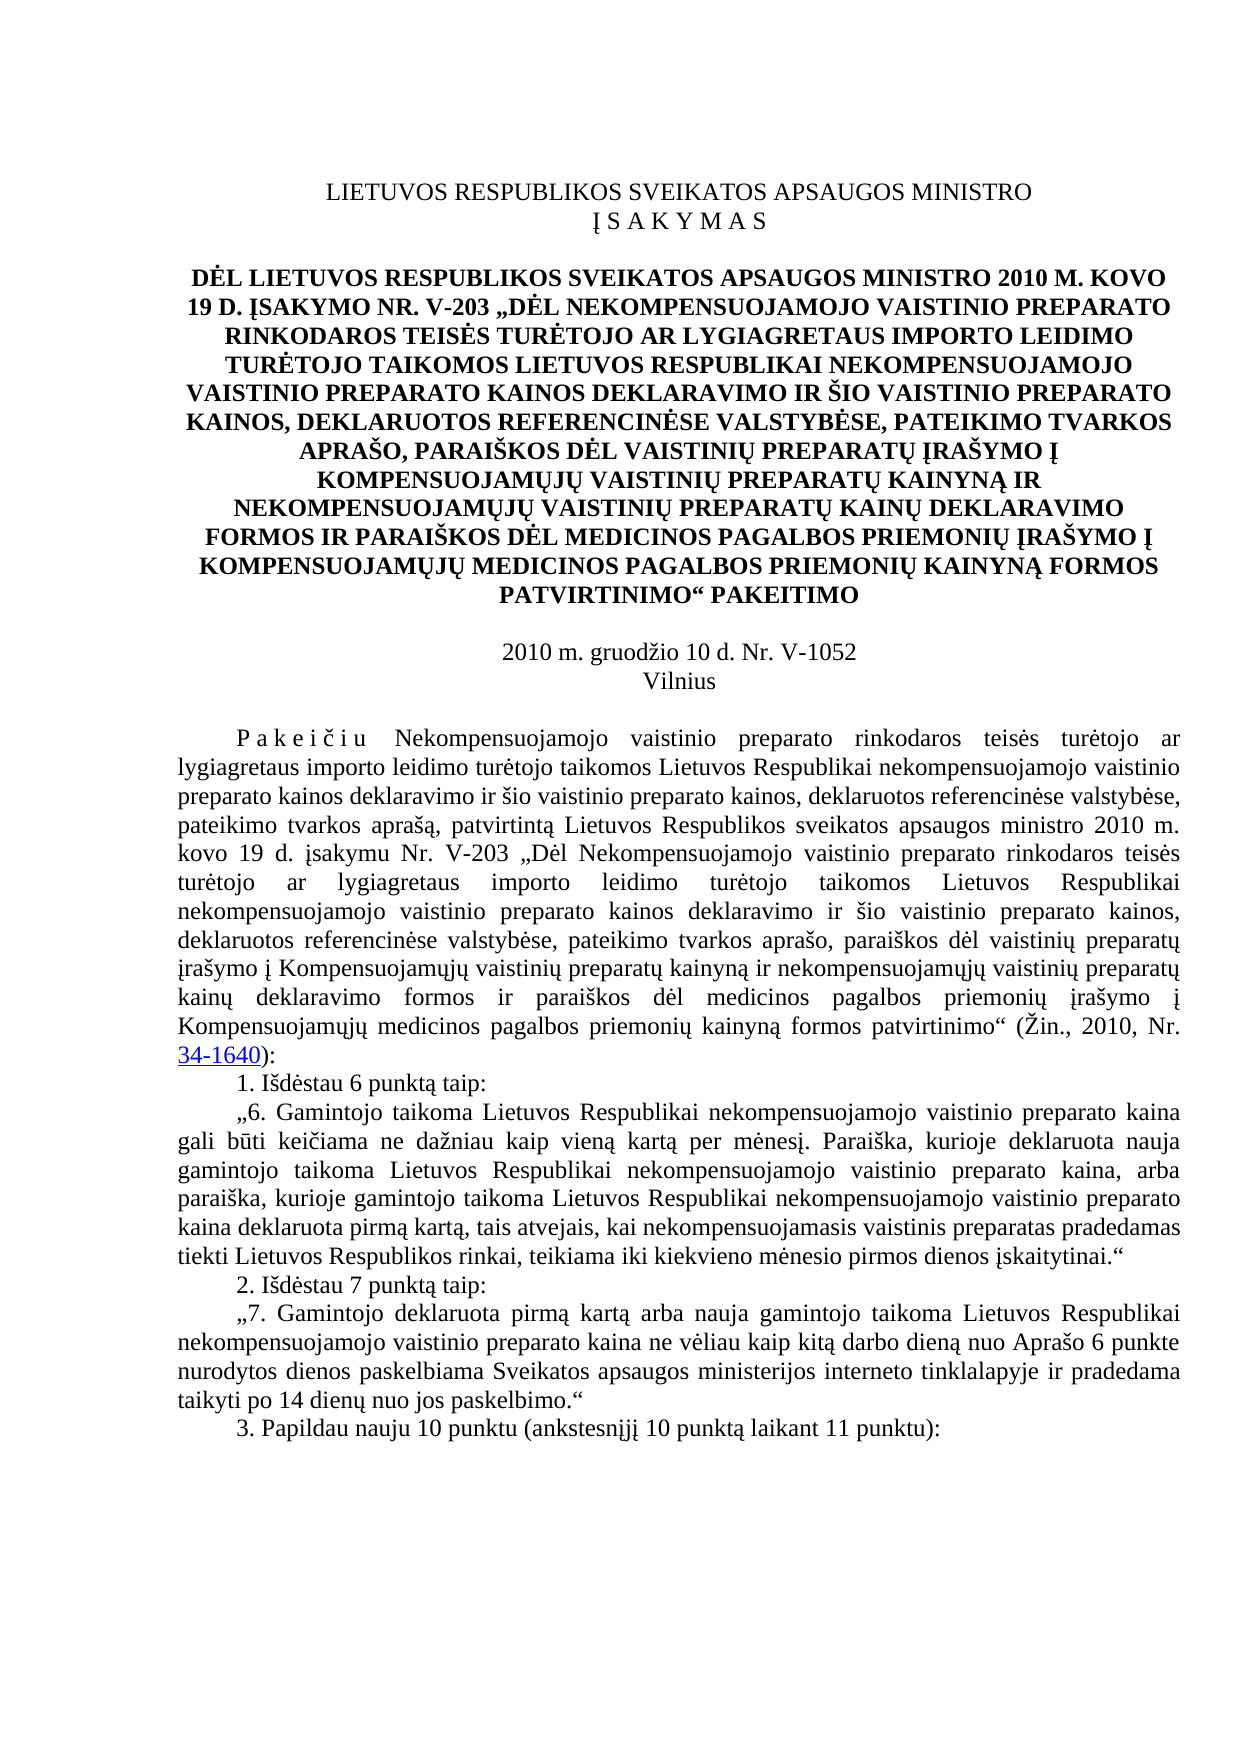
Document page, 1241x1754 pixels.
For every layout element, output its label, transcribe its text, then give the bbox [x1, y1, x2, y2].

text „7. Gamintojo deklaruota pirmą kartą arba nauja gamintojo taikoma Lietuvos Respublikai nekompensuojamojo vaistinio preparato kaina ne vėliau kaip kitą darbo dieną nuo Aprašo 6 punkte nurodytos dienos paskelbiama Sveikatos apsaugos ministerijos interneto tinklalapyje ir pradedama taikyti po 14 dienų nuo jos paskelbimo.“ [177, 1298, 1181, 1413]
text „6. Gamintojo taikoma Lietuvos Respublikai nekompensuojamojo vaistinio preparato kaina gali būti keičiama ne dažniau kaip vieną kartą per mėnesį. Paraiška, kurioje deklaruota nauja gamintojo taikoma Lietuvos Respublikai nekompensuojamojo vaistinio preparato kaina, arba paraiška, kurioje gamintojo taikoma Lietuvos Respublikai nekompensuojamojo vaistinio preparato kaina deklaruota pirmą kartą, tais atvejais, kai nekompensuojamasis vaistinis preparatas pradedamas tiekti Lietuvos Respublikos rinkai, teikiama iki kiekvieno mėnesio pirmos dienos įskaitytinai.“ [177, 1097, 1181, 1270]
text 1. Išdėstau 6 punktą taip: [177, 1068, 1181, 1097]
text ĮSAKYMAS [177, 206, 1181, 235]
text 2. Išdėstau 7 punktą taip: [177, 1270, 1181, 1298]
text 2010 m. gruodžio 10 d. Nr. V-1052 [177, 637, 1181, 666]
text LIETUVOS RESPUBLIKOS SVEIKATOS APSAUGOS MINISTRO [177, 177, 1181, 206]
text Vilnius [177, 666, 1181, 695]
text 3. Papildau nauju 10 punktu (ankstesnįjį 10 punktą laikant 11 punktu): [177, 1413, 1181, 1442]
text DĖL LIETUVOS RESPUBLIKOS SVEIKATOS APSAUGOS MINISTRO 2010 M. KOVO 19 D. ĮSAKYMO Nr. V-203 „DĖL NEKOMPENSUOJAMOJO VAISTINIO PREPARATO RINKODAROS TEISĖS TURĖTOJO AR LYGIAGRETAUS IMPORTO LEIDIMO TURĖTOJO TAIKOMOS LIETUVOS RESPUBLIKAI NEKOMPENSUOJAMOJO VAISTINIO PREPARATO KAINOS DEKLARAVIMO IR ŠIO VAISTINIO PREPARATO KAINOS, DEKLARUOTOS REFERENCINĖSE VALSTYBĖSE, PATEIKIMO TVARKOS APRAŠO, PARAIŠKOS DĖL VAISTINIŲ PREPARATŲ ĮRAŠYMO Į KOMPENSUOJAMŲJŲ VAISTINIŲ PREPARATŲ KAINYNĄ IR NEKOMPENSUOJAMŲJŲ VAISTINIŲ PREPARATŲ KAINŲ DEKLARAVIMO FORMOS IR PARAIŠKOS DĖL MEDICINOS PAGALBOS PRIEMONIŲ ĮRAŠYMO Į KOMPENSUOJAMŲJŲ MEDICINOS PAGALBOS PRIEMONIŲ KAINYNĄ FORMOS PATVIRTINIMO“ PAKEITIMO [177, 263, 1181, 608]
text Pakeičiu Nekompensuojamojo vaistinio preparato rinkodaros teisės turėtojo ar lygiagretaus importo leidimo turėtojo taikomos Lietuvos Respublikai nekompensuojamojo vaistinio preparato kainos deklaravimo ir šio vaistinio preparato kainos, deklaruotos referencinėse valstybėse, pateikimo tvarkos aprašą, patvirtintą Lietuvos Respublikos sveikatos apsaugos ministro 2010 m. kovo 19 d. įsakymu Nr. V-203 „Dėl Nekompensuojamojo vaistinio preparato rinkodaros teisės turėtojo ar lygiagretaus importo leidimo turėtojo taikomos Lietuvos Respublikai nekompensuojamojo vaistinio preparato kainos deklaravimo ir šio vaistinio preparato kainos, deklaruotos referencinėse valstybėse, pateikimo tvarkos aprašo, paraiškos dėl vaistinių preparatų įrašymo į Kompensuojamųjų vaistinių preparatų kainyną ir nekompensuojamųjų vaistinių preparatų kainų deklaravimo formos ir paraiškos dėl medicinos pagalbos priemonių įrašymo į Kompensuojamųjų medicinos pagalbos priemonių kainyną formos patvirtinimo“ (Žin., 2010, Nr. 34-1640): [177, 723, 1181, 1068]
